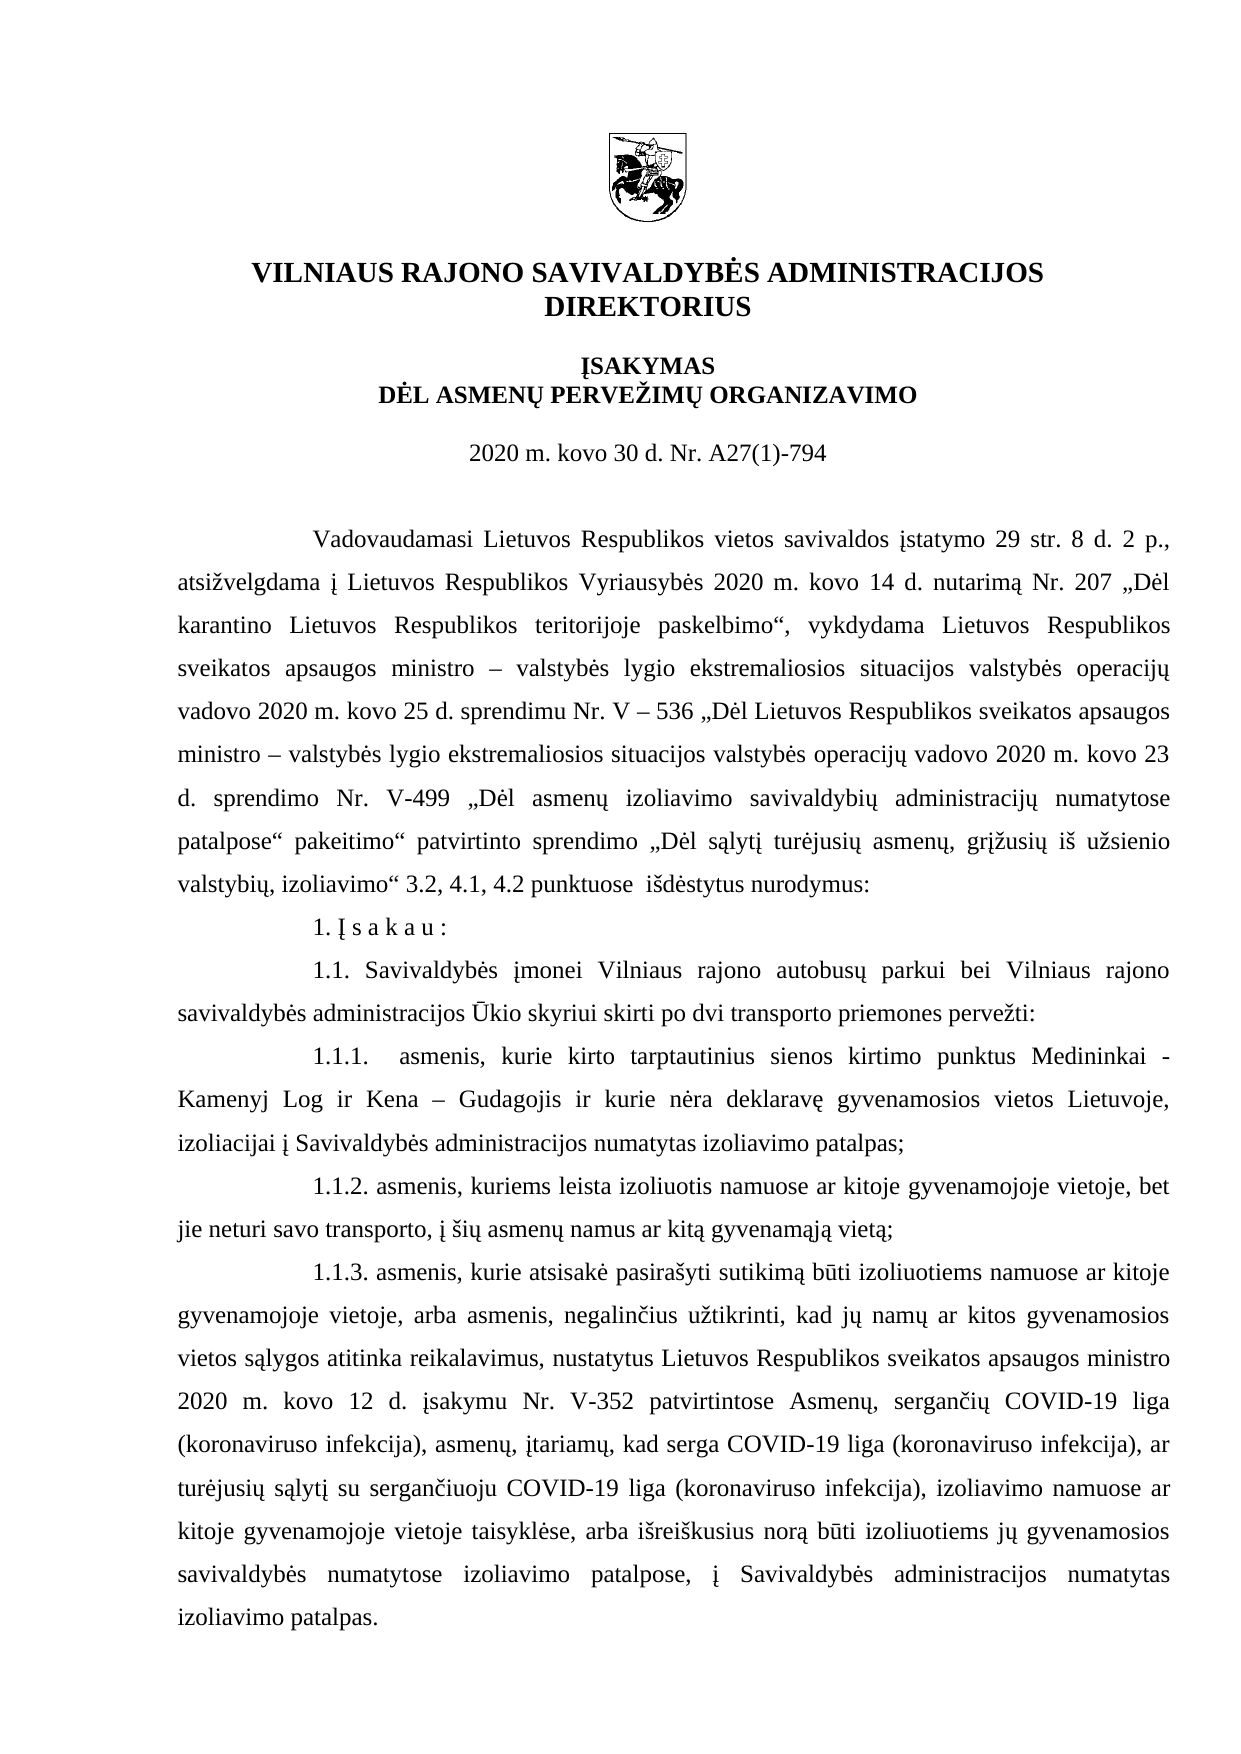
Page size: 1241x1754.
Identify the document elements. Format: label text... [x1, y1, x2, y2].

text Vilniaus rajono savivaldybės ADMINISTRACIJOS [114, 256, 1181, 289]
text 1.1.1. asmenis, kurie kirto tarptautinius sienos kirtimo punktus Medininkai - Kamenyj Log ir Kena – Gudagojis ir kurie nėra deklaravę gyvenamosios vietos Lietuvoje, izoliacijai į Savivaldybės administracijos numatytas izoliavimo patalpas; [177, 1041, 1171, 1156]
text 1.1.3. asmenis, kurie atsisakė pasirašyti sutikimą būti izoliuotiems namuose ar kitoje gyvenamojoje vietoje, arba asmenis, negalinčius užtikrinti, kad jų namų ar kitos gyvenamosios vietos sąlygos atitinka reikalavimus, nustatytus Lietuvos Respublikos sveikatos apsaugos ministro 2020 m. kovo 12 d. įsakymu Nr. V-352 patvirtintose Asmenų, sergančių COVID-19 liga (koronaviruso infekcija), asmenų, įtariamų, kad serga COVID-19 liga (koronaviruso infekcija), ar turėjusių sąlytį su sergančiuoju COVID-19 liga (koronaviruso infekcija), izoliavimo namuose ar kitoje gyvenamojoje vietoje taisyklėse, arba išreiškusius norą būti izoliuotiems jų gyvenamosios savivaldybės numatytose izoliavimo patalpose, į Savivaldybės administracijos numatytas izoliavimo patalpas. [177, 1257, 1171, 1631]
text 1.1. Savivaldybės įmonei Vilniaus rajono autobusų parkui bei Vilniaus rajono savivaldybės administracijos Ūkio skyriui skirti po dvi transporto priemones pervežti: [177, 955, 1171, 1027]
text 1. Į s a k a u : [177, 912, 1171, 941]
text DIREKTORIUS [114, 289, 1181, 323]
text ĮSAKYMAS [114, 351, 1181, 380]
text 1.1.2. asmenis, kuriems leista izoliuotis namuose ar kitoje gyvenamojoje vietoje, bet jie neturi savo transporto, į šių asmenų namus ar kitą gyvenamąją vietą; [177, 1171, 1171, 1243]
text DĖL ASMENŲ PERVEŽIMŲ ORGANIZAVIMO [114, 380, 1181, 409]
text 2020 m. kovo 30 d. Nr. A27(1)-794 [114, 438, 1181, 466]
text Vadovaudamasi Lietuvos Respublikos vietos savivaldos įstatymo 29 str. 8 d. 2 p., atsižvelgdama į Lietuvos Respublikos Vyriausybės 2020 m. kovo 14 d. nutarimą Nr. 207 „Dėl karantino Lietuvos Respublikos teritorijoje paskelbimo“, vykdydama Lietuvos Respublikos sveikatos apsaugos ministro – valstybės lygio ekstremaliosios situacijos valstybės operacijų vadovo 2020 m. kovo 25 d. sprendimu Nr. V – 536 „Dėl Lietuvos Respublikos sveikatos apsaugos ministro – valstybės lygio ekstremaliosios situacijos valstybės operacijų vadovo 2020 m. kovo 23 d. sprendimo Nr. V-499 „Dėl asmenų izoliavimo savivaldybių administracijų numatytose patalpose“ pakeitimo“ patvirtinto sprendimo „Dėl sąlytį turėjusių asmenų, grįžusių iš užsienio valstybių, izoliavimo“ 3.2, 4.1, 4.2 punktuose išdėstytus nurodymus: [177, 524, 1171, 898]
